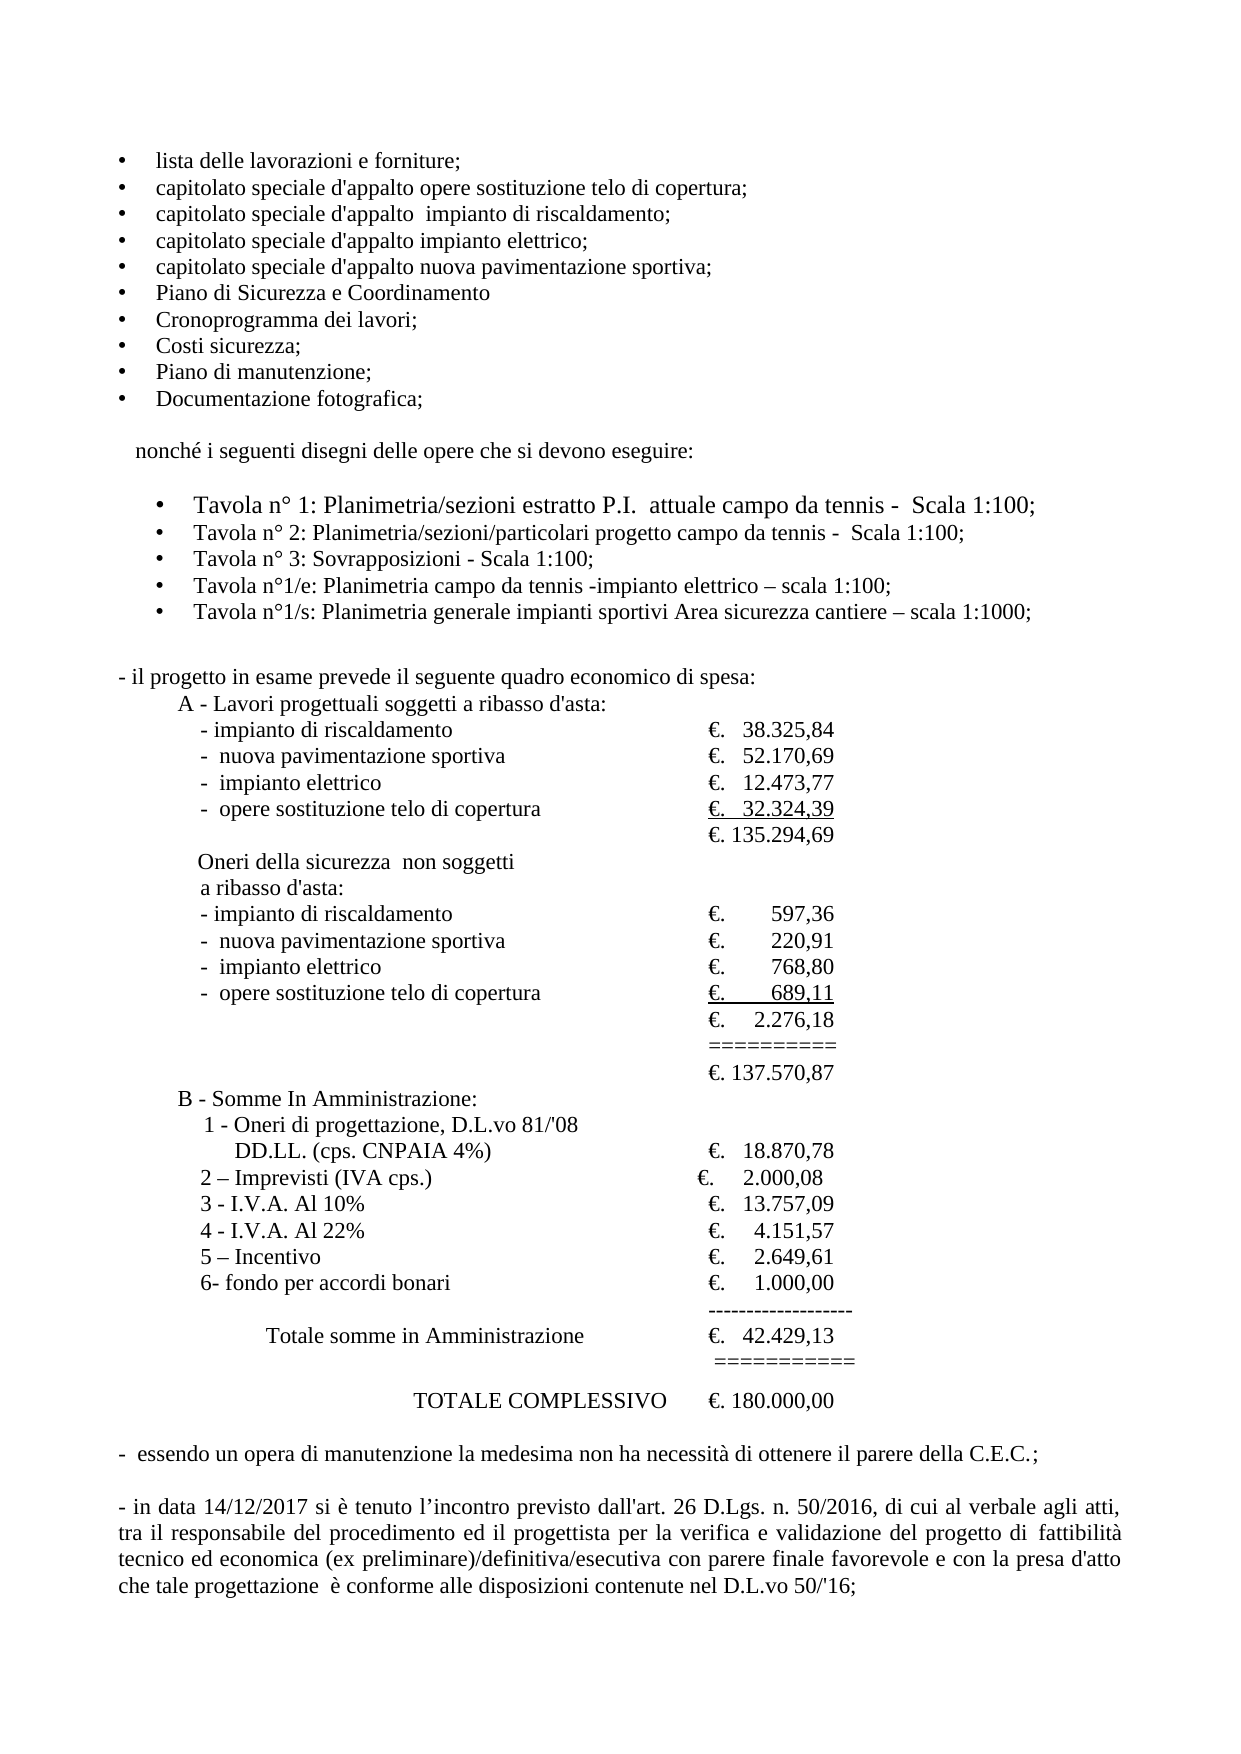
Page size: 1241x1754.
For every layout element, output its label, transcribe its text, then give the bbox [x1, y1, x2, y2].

text - impianto elettrico €. 12.473,77 [177, 769, 1122, 795]
list - essendo un opera di manutenzione la medesima non ha necessità di ottenere il parere della C.E.C.; [118, 1440, 1122, 1466]
text - in data 14/12/2017 si è tenuto l’incontro previsto dall'art. 26 D.Lgs. n. 50/2016, di cui al verbale agli atti, tra il responsabile del procedimento ed il progettista per la verifica e validazione del progetto di fattibilità tecnico ed economica (ex preliminare)/definitiva/esecutiva con parere finale favorevole e con la presa d'atto che tale progettazione è conforme alle disposizioni contenute nel D.L.vo 50/'16; [118, 1493, 1122, 1598]
text Totale somme in Amministrazione €. 42.429,13 =========== [177, 1322, 1122, 1375]
text 1 - Oneri di progettazione, D.L.vo 81/'08 [177, 1111, 1122, 1138]
text Oneri della sicurezza non soggetti [177, 848, 1122, 874]
text 3 - I.V.A. Al 10% €. 13.757,09 [177, 1190, 1122, 1217]
text - nuova pavimentazione sportiva €. 220,91 [177, 927, 1122, 953]
list capitolato speciale d'appalto opere sostituzione telo di copertura; [118, 174, 1122, 200]
text DD.LL. (cps. CNPAIA 4%) €. 18.870,78 [177, 1138, 1122, 1164]
list capitolato speciale d'appalto impianto elettrico; [118, 227, 1122, 253]
list Cronoprogramma dei lavori; [118, 306, 1122, 332]
text - impianto di riscaldamento €. 38.325,84 [177, 716, 1122, 742]
list lista delle lavorazioni e forniture; [118, 148, 1122, 174]
text nonché i seguenti disegni delle opere che si devono eseguire: [118, 437, 1122, 464]
text B - Somme In Amministrazione: [177, 1085, 1122, 1111]
list capitolato speciale d'appalto impianto di riscaldamento; [118, 200, 1122, 227]
text - impianto di riscaldamento €. 597,36 [177, 900, 1122, 927]
list Tavola n° 2: Planimetria/sezioni/particolari progetto campo da tennis - Scala 1:100; [156, 519, 1122, 545]
text - opere sostituzione telo di copertura €. 689,11 [177, 979, 1122, 1006]
list Piano di manutenzione; [118, 358, 1122, 385]
list capitolato speciale d'appalto nuova pavimentazione sportiva; [118, 253, 1122, 279]
list Tavola n°1/e: Planimetria campo da tennis -impianto elettrico – scala 1:100; [156, 572, 1122, 598]
text - nuova pavimentazione sportiva €. 52.170,69 [177, 742, 1122, 769]
text 6- fondo per accordi bonari €. 1.000,00 [177, 1269, 1122, 1296]
text TOTALE COMPLESSIVO €. 180.000,00 [177, 1387, 1122, 1414]
text ========== [177, 1032, 1122, 1058]
list Tavola n° 1: Planimetria/sezioni estratto P.I. attuale campo da tennis - Scala 1:100; [156, 490, 1122, 519]
text ------------------- [177, 1296, 1122, 1322]
text €. 135.294,69 [177, 821, 1122, 848]
list Costi sicurezza; [118, 332, 1122, 358]
text 5 – Incentivo €. 2.649,61 [177, 1243, 1122, 1269]
text A - Lavori progettuali soggetti a ribasso d'asta: [177, 689, 1122, 716]
list Tavola n°1/s: Planimetria generale impianti sportivi Area sicurezza cantiere – scala 1:1000; [156, 598, 1122, 624]
list Tavola n° 3: Sovrapposizioni - Scala 1:100; [156, 545, 1122, 572]
list Piano di Sicurezza e Coordinamento [118, 279, 1122, 306]
text - opere sostituzione telo di copertura €. 32.324,39 [177, 795, 1122, 821]
text a ribasso d'asta: [177, 874, 1122, 900]
text - impianto elettrico €. 768,80 [177, 953, 1122, 979]
list Documentazione fotografica; [118, 385, 1122, 411]
text 2 – Imprevisti (IVA cps.) €. 2.000,08 [177, 1164, 1122, 1190]
text €. 137.570,87 [177, 1058, 1122, 1085]
text 4 - I.V.A. Al 22% €. 4.151,57 [177, 1217, 1122, 1243]
text - il progetto in esame prevede il seguente quadro economico di spesa: [118, 663, 1122, 689]
text €. 2.276,18 [177, 1006, 1122, 1032]
